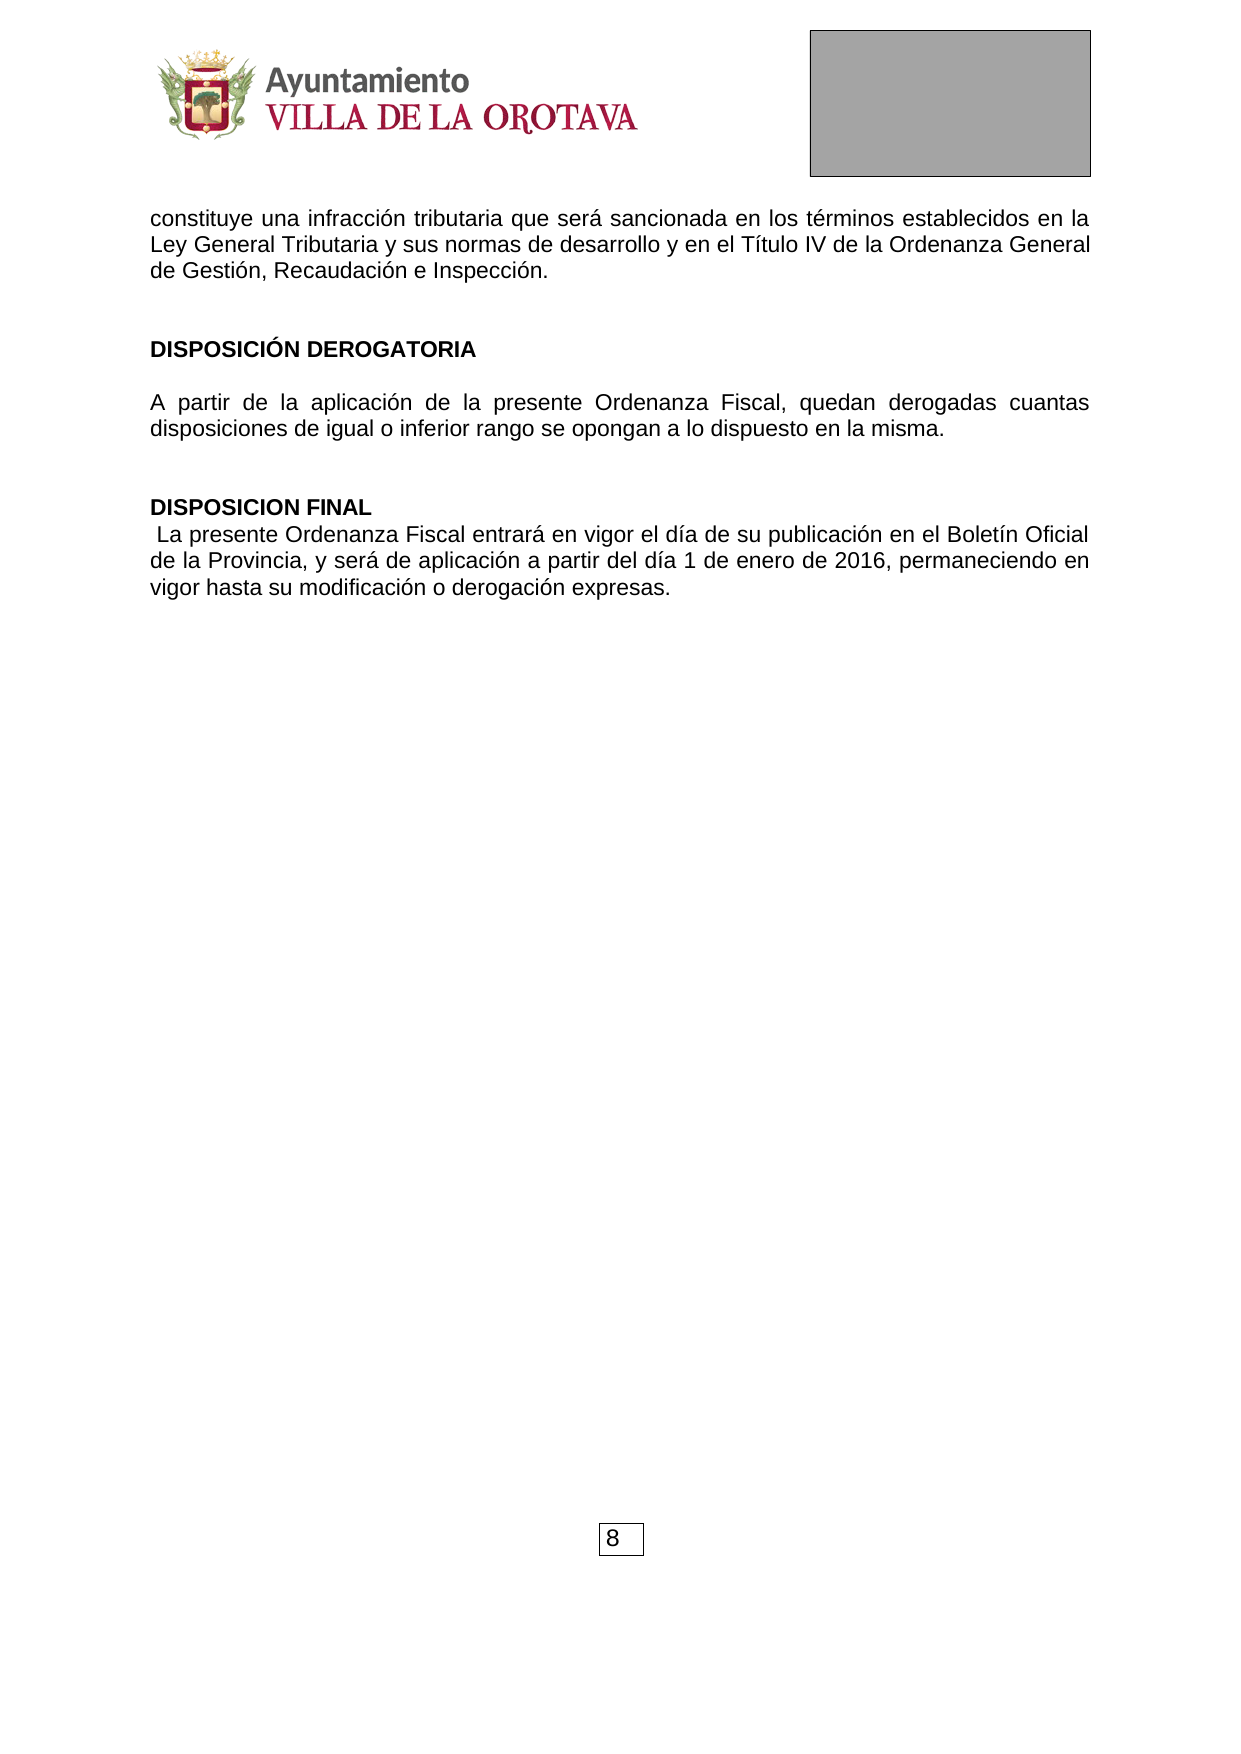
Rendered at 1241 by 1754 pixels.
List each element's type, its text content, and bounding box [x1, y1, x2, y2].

text constituye una infracción tributaria que será sancionada en los términos establecidos en la Ley General Tributaria y sus normas de desarrollo y en el Título IV de la Ordenanza General de Gestión, Recaudación e Inspección. [150, 205, 1091, 284]
text A partir de la aplicación de la presente Ordenanza Fiscal, quedan derogadas cuantas disposiciones de igual o inferior rango se opongan a lo dispuesto en la misma. [150, 389, 1090, 442]
text La presente Ordenanza Fiscal entrará en vigor el día de su publicación en el Boletín Oficial de la Provincia, y será de aplicación a partir del día 1 de enero de 2016, permaneciendo en vigor hasta su modificación o derogación expresas. [150, 521, 1090, 600]
subtitle DISPOSICIÓN DEROGATORIA [150, 336, 1109, 362]
picture [144, 42, 646, 150]
subtitle DISPOSICION FINAL [150, 494, 1109, 520]
